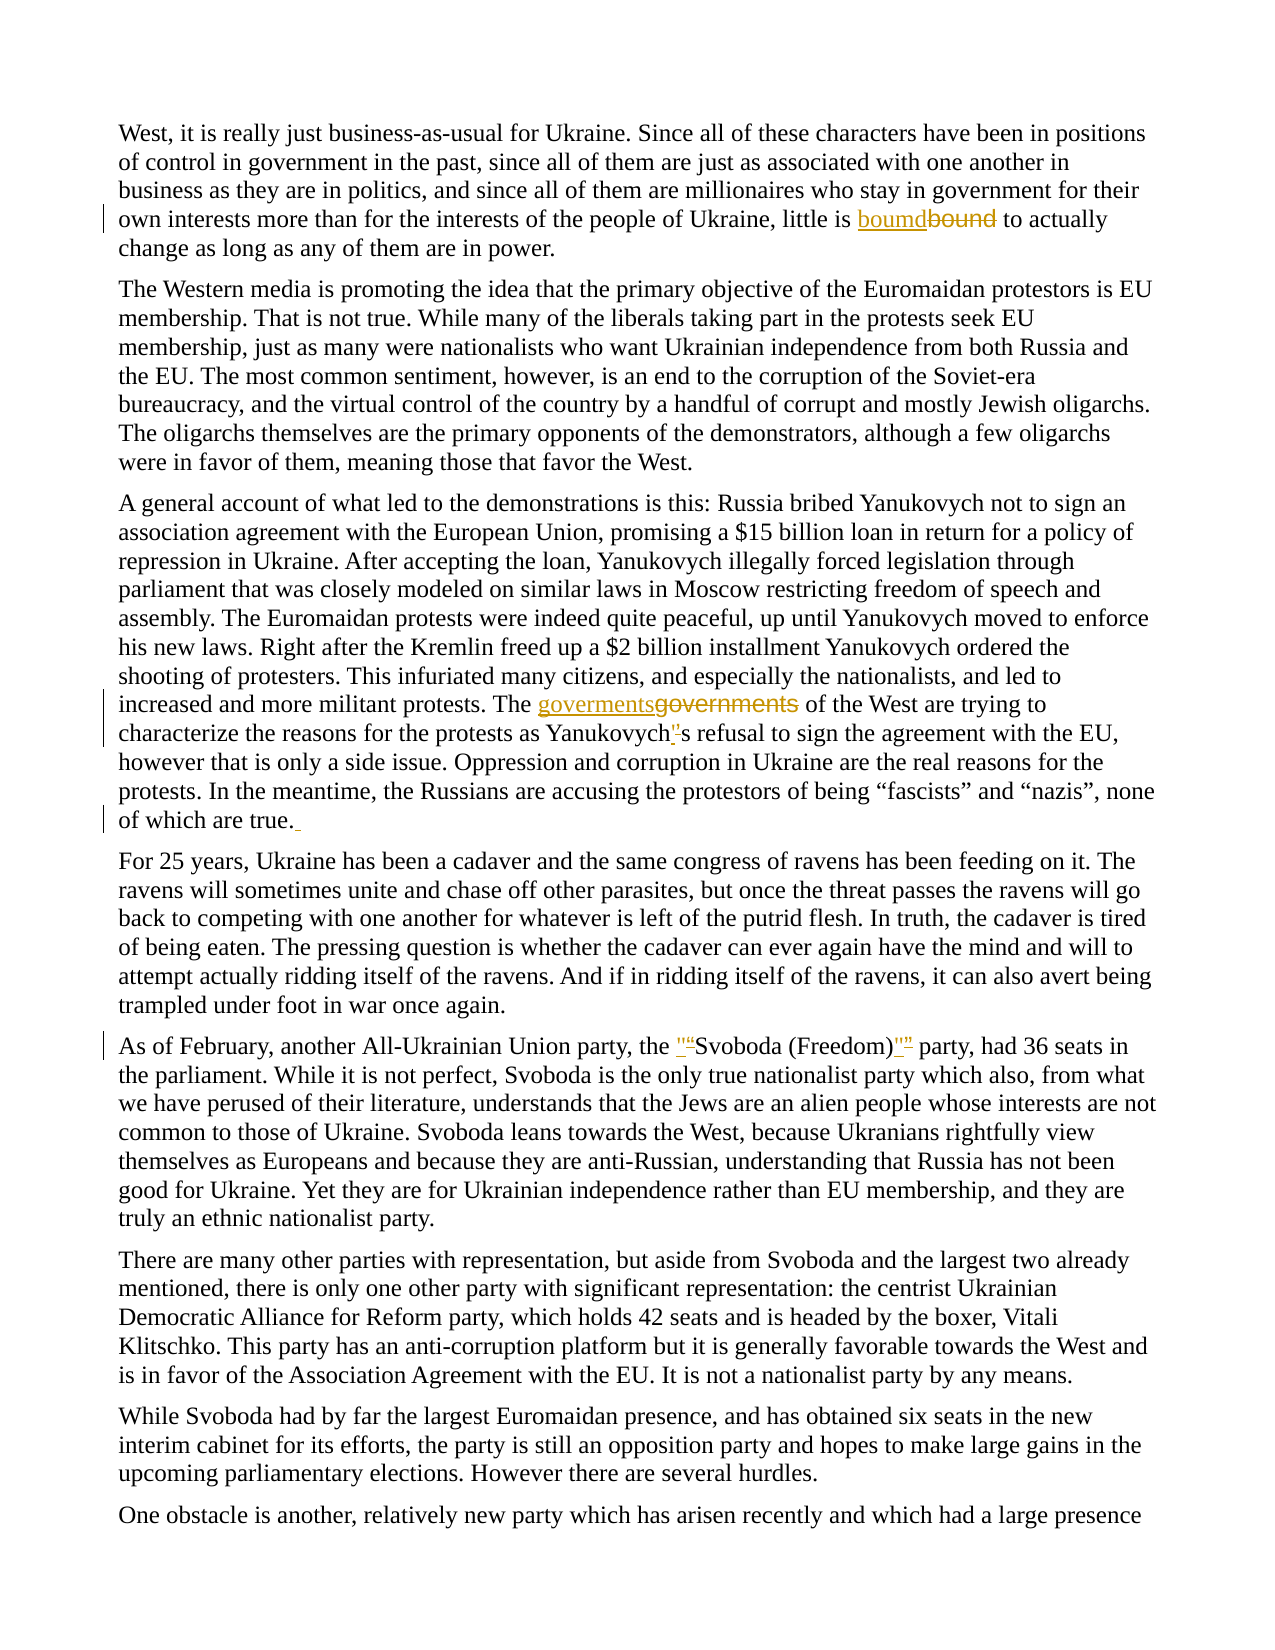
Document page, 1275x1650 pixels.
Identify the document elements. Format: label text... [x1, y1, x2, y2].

text Kuchma at one time favored Yatsenyuk for president and had also once been a patron of Turchynov. Therefore while the All-Ukrainian Union "Batkivshchyna" Party seems to favor the West, it is really just business-as-usual for Ukraine. Since all of these characters have been in positions of control in government in the past, since all of them are just as associated with one another in business as they are in politics, and since all of them are millionaires who stay in government for their own interests more than for the interests of the people of Ukraine, little is boumd to actually change as long as any of them are in power. [118, 118, 1157, 262]
text While Svoboda had by far the largest Euromaidan presence, and has obtained six seats in the new interim cabinet for its efforts, the party is still an opposition party and hopes to make large gains in the upcoming parliamentary elections. However there are several hurdles. [118, 1401, 1157, 1487]
text One obstacle is another, relatively new party which has arisen recently and which had a large presence [118, 1500, 1157, 1528]
text For 25 years, Ukraine has been a cadaver and the same congress of ravens has been feeding on it. The ravens will sometimes unite and chase off other parasites, but once the threat passes the ravens will go back to competing with one another for whatever is left of the putrid flesh. In truth, the cadaver is tired of being eaten. The pressing question is whether the cadaver can ever again have the mind and will to attempt actually ridding itself of the ravens. And if in ridding itself of the ravens, it can also avert being trampled under foot in war once again. [118, 846, 1157, 1018]
text As of February, another All-Ukrainian Union party, the "Svoboda (Freedom)" party, had 36 seats in the parliament. While it is not perfect, Svoboda is the only true nationalist party which also, from what we have perused of their literature, understands that the Jews are an alien people whose interests are not common to those of Ukraine. Svoboda leans towards the West, because Ukranians rightfully view themselves as Europeans and because they are anti-Russian, understanding that Russia has not been good for Ukraine. Yet they are for Ukrainian independence rather than EU membership, and they are truly an ethnic nationalist party. [118, 1031, 1157, 1232]
text The Western media is promoting the idea that the primary objective of the Euromaidan protestors is EU membership. That is not true. While many of the liberals taking part in the protests seek EU membership, just as many were nationalists who want Ukrainian independence from both Russia and the EU. The most common sentiment, however, is an end to the corruption of the Soviet-era bureaucracy, and the virtual control of the country by a handful of corrupt and mostly Jewish oligarchs. The oligarchs themselves are the primary opponents of the demonstrators, although a few oligarchs were in favor of them, meaning those that favor the West. [118, 274, 1157, 476]
text There are many other parties with representation, but aside from Svoboda and the largest two already mentioned, there is only one other party with significant representation: the centrist Ukrainian Democratic Alliance for Reform party, which holds 42 seats and is headed by the boxer, Vitali Klitschko. This party has an anti-corruption platform but it is generally favorable towards the West and is in favor of the Association Agreement with the EU. It is not a nationalist party by any means. [118, 1245, 1157, 1388]
text A general account of what led to the demonstrations is this: Russia bribed Yanukovych not to sign an association agreement with the European Union, promising a $15 billion loan in return for a policy of repression in Ukraine. After accepting the loan, Yanukovych illegally forced legislation through parliament that was closely modeled on similar laws in Moscow restricting freedom of speech and assembly. The Euromaidan protests were indeed quite peaceful, up until Yanukovych moved to enforce his new laws. Right after the Kremlin freed up a $2 billion installment Yanukovych ordered the shooting of protesters. This infuriated many citizens, and especially the nationalists, and led to increased and more militant protests. The goverments of the West are trying to characterize the reasons for the protests as Yanukovych's refusal to sign the agreement with the EU, however that is only a side issue. Oppression and corruption in Ukraine are the real reasons for the protests. In the meantime, the Russians are accusing the protestors of being “fascists” and “nazis”, none of which are true. [118, 488, 1157, 833]
